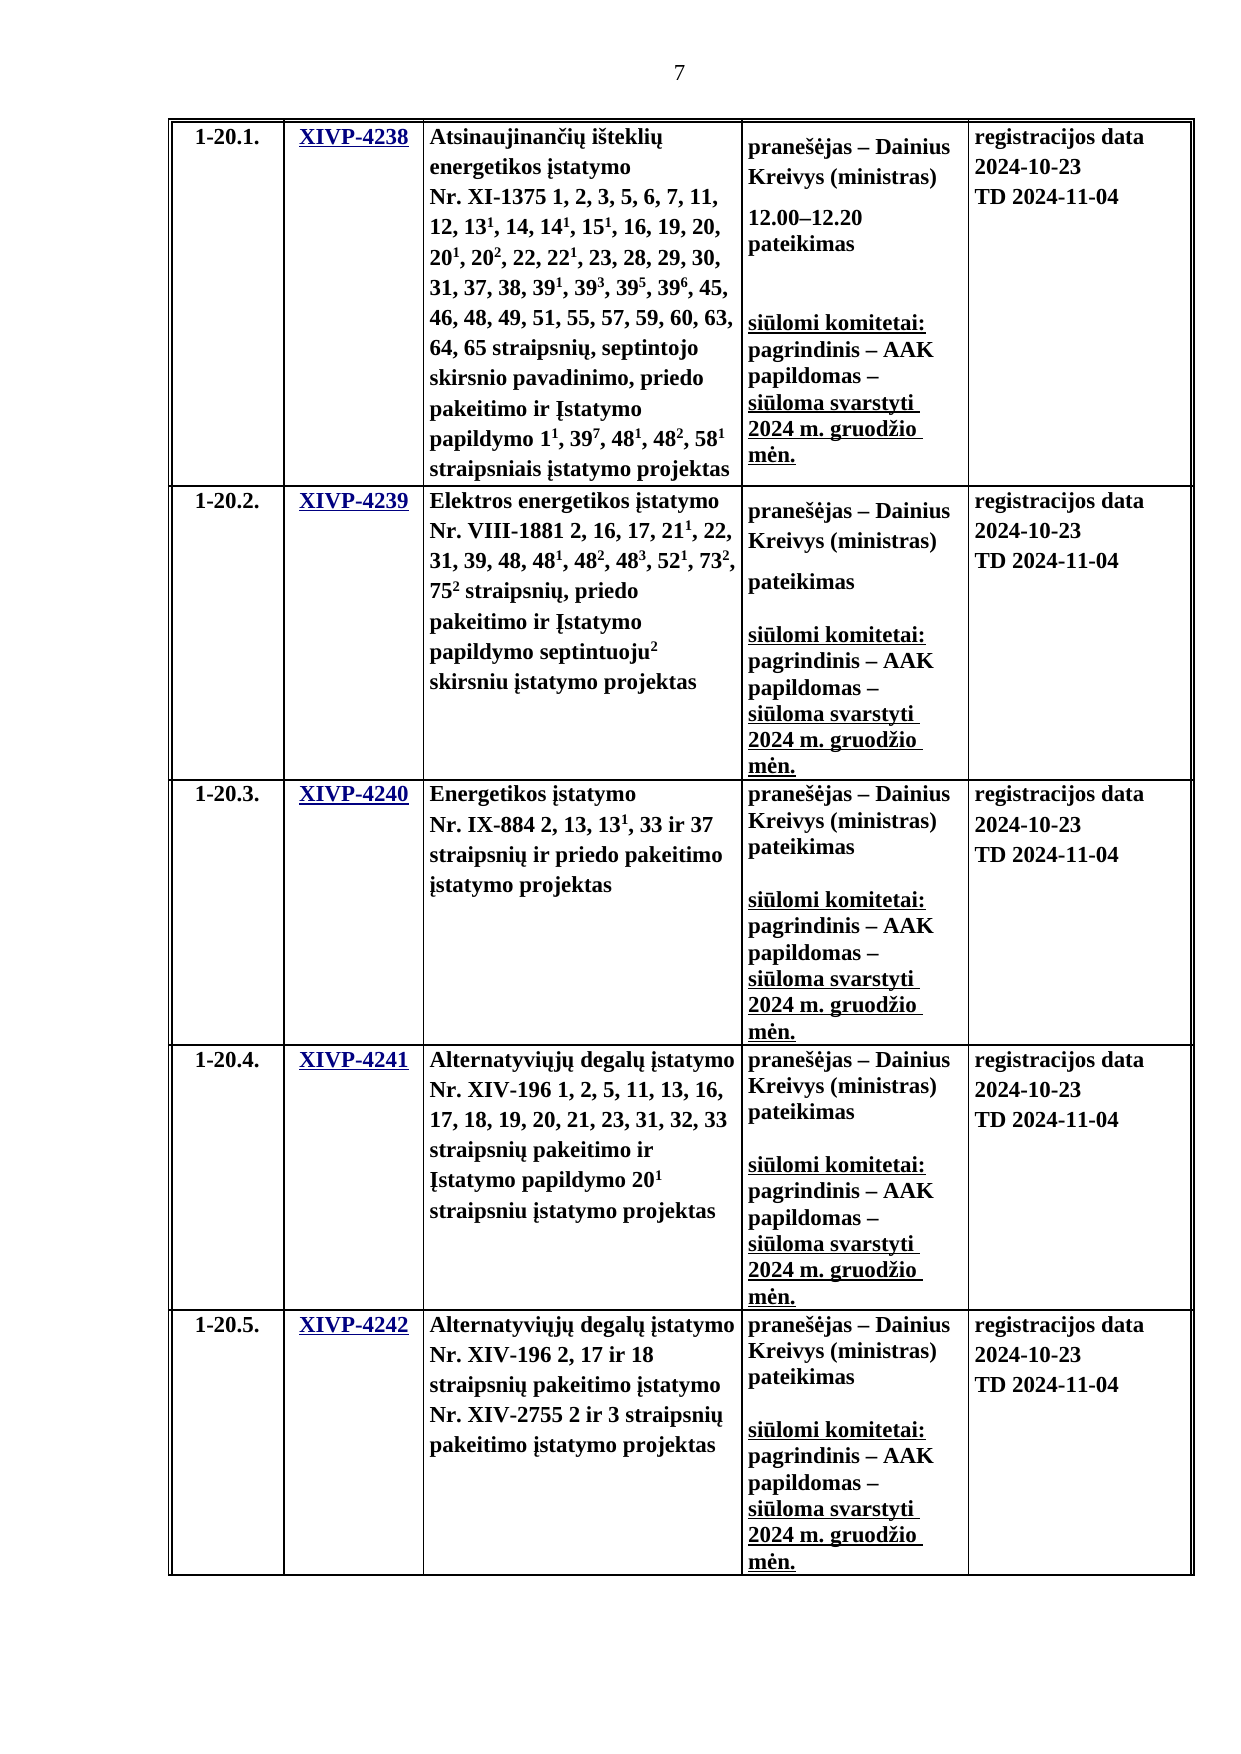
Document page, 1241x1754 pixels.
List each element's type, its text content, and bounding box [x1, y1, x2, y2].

table_cell [1195, 1309, 1240, 1574]
table_cell [1195, 1044, 1240, 1309]
table_cell XIVP-4238 [285, 123, 423, 485]
table_cell 1-20.5. [173, 1311, 283, 1574]
table_cell registracijos data 2024-10-23 TD 2024-11-04 [969, 781, 1190, 1044]
table_cell [1195, 779, 1240, 1044]
table_cell registracijos data 2024-10-23 TD 2024-11-04 [969, 1311, 1190, 1574]
table_cell [1195, 118, 1240, 485]
table_cell XIVP-4240 [285, 781, 423, 1044]
table_cell pranešėjas – Dainius Kreivys (ministras) pateikimas siūlomi komitetai: pagrindinis – AAK papildomas – siūloma svarstyti 2024 m. gruodžio mėn. [743, 781, 968, 1044]
table_cell pranešėjas – Dainius Kreivys (ministras) pateikimas siūlomi komitetai: pagrindinis – AAK papildomas – siūloma svarstyti 2024 m. gruodžio mėn. [743, 487, 968, 779]
table_cell Energetikos įstatymo Nr. IX-884 2, 13, 131, 33 ir 37 straipsnių ir priedo pakeitimo įstatymo projektas [424, 781, 741, 1044]
table_cell pranešėjas – Dainius Kreivys (ministras) 12.00–12.20 pateikimas siūlomi komitetai: pagrindinis – AAK papildomas – siūloma svarstyti 2024 m. gruodžio mėn. [743, 123, 968, 485]
table_cell 1-20.2. [173, 487, 283, 779]
table_cell Alternatyviųjų degalų įstatymo Nr. XIV-196 1, 2, 5, 11, 13, 16, 17, 18, 19, 20, 21, 23, 31, 32, 33 straipsnių pakeitimo ir Įstatymo papildymo 201 straipsniu įstatymo projektas [424, 1046, 741, 1309]
table_cell Alternatyviųjų degalų įstatymo Nr. XIV-196 2, 17 ir 18 straipsnių pakeitimo įstatymo Nr. XIV-2755 2 ir 3 straipsnių pakeitimo įstatymo projektas [424, 1311, 741, 1574]
table_cell XIVP-4239 [285, 487, 423, 779]
table_cell registracijos data 2024-10-23 TD 2024-11-04 [969, 487, 1190, 779]
table_cell [1195, 485, 1240, 779]
table_cell 1-20.1. [173, 123, 283, 485]
table_cell pranešėjas – Dainius Kreivys (ministras) pateikimas siūlomi komitetai: pagrindinis – AAK papildomas – siūloma svarstyti 2024 m. gruodžio mėn. [743, 1046, 968, 1309]
table_cell 1-20.4. [173, 1046, 283, 1309]
table_cell registracijos data 2024-10-23 TD 2024-11-04 [969, 1046, 1190, 1309]
table_cell XIVP-4242 [285, 1311, 423, 1574]
table_cell XIVP-4241 [285, 1046, 423, 1309]
table_cell Atsinaujinančių išteklių energetikos įstatymo Nr. XI-1375 1, 2, 3, 5, 6, 7, 11, 12, 131, 14, 141, 151, 16, 19, 20, 201, 202, 22, 221, 23, 28, 29, 30, 31, 37, 38, 391, 393, 395, 396, 45, 46, 48, 49, 51, 55, 57, 59, 60, 63, 64, 65 straipsnių, septintojo skirsnio pavadinimo, priedo pakeitimo ir Įstatymo papildymo 11, 397, 481, 482, 581 straipsniais įstatymo projektas [424, 123, 741, 485]
table_cell Elektros energetikos įstatymo Nr. VIII-1881 2, 16, 17, 211, 22, 31, 39, 48, 481, 482, 483, 521, 732, 752 straipsnių, priedo pakeitimo ir Įstatymo papildymo septintuoju2 skirsniu įstatymo projektas [424, 487, 741, 779]
table_cell 1-20.3. [173, 781, 283, 1044]
table_cell registracijos data 2024-10-23 TD 2024-11-04 [969, 123, 1190, 485]
table_cell pranešėjas – Dainius Kreivys (ministras) pateikimas siūlomi komitetai: pagrindinis – AAK papildomas – siūloma svarstyti 2024 m. gruodžio mėn. [743, 1311, 968, 1574]
